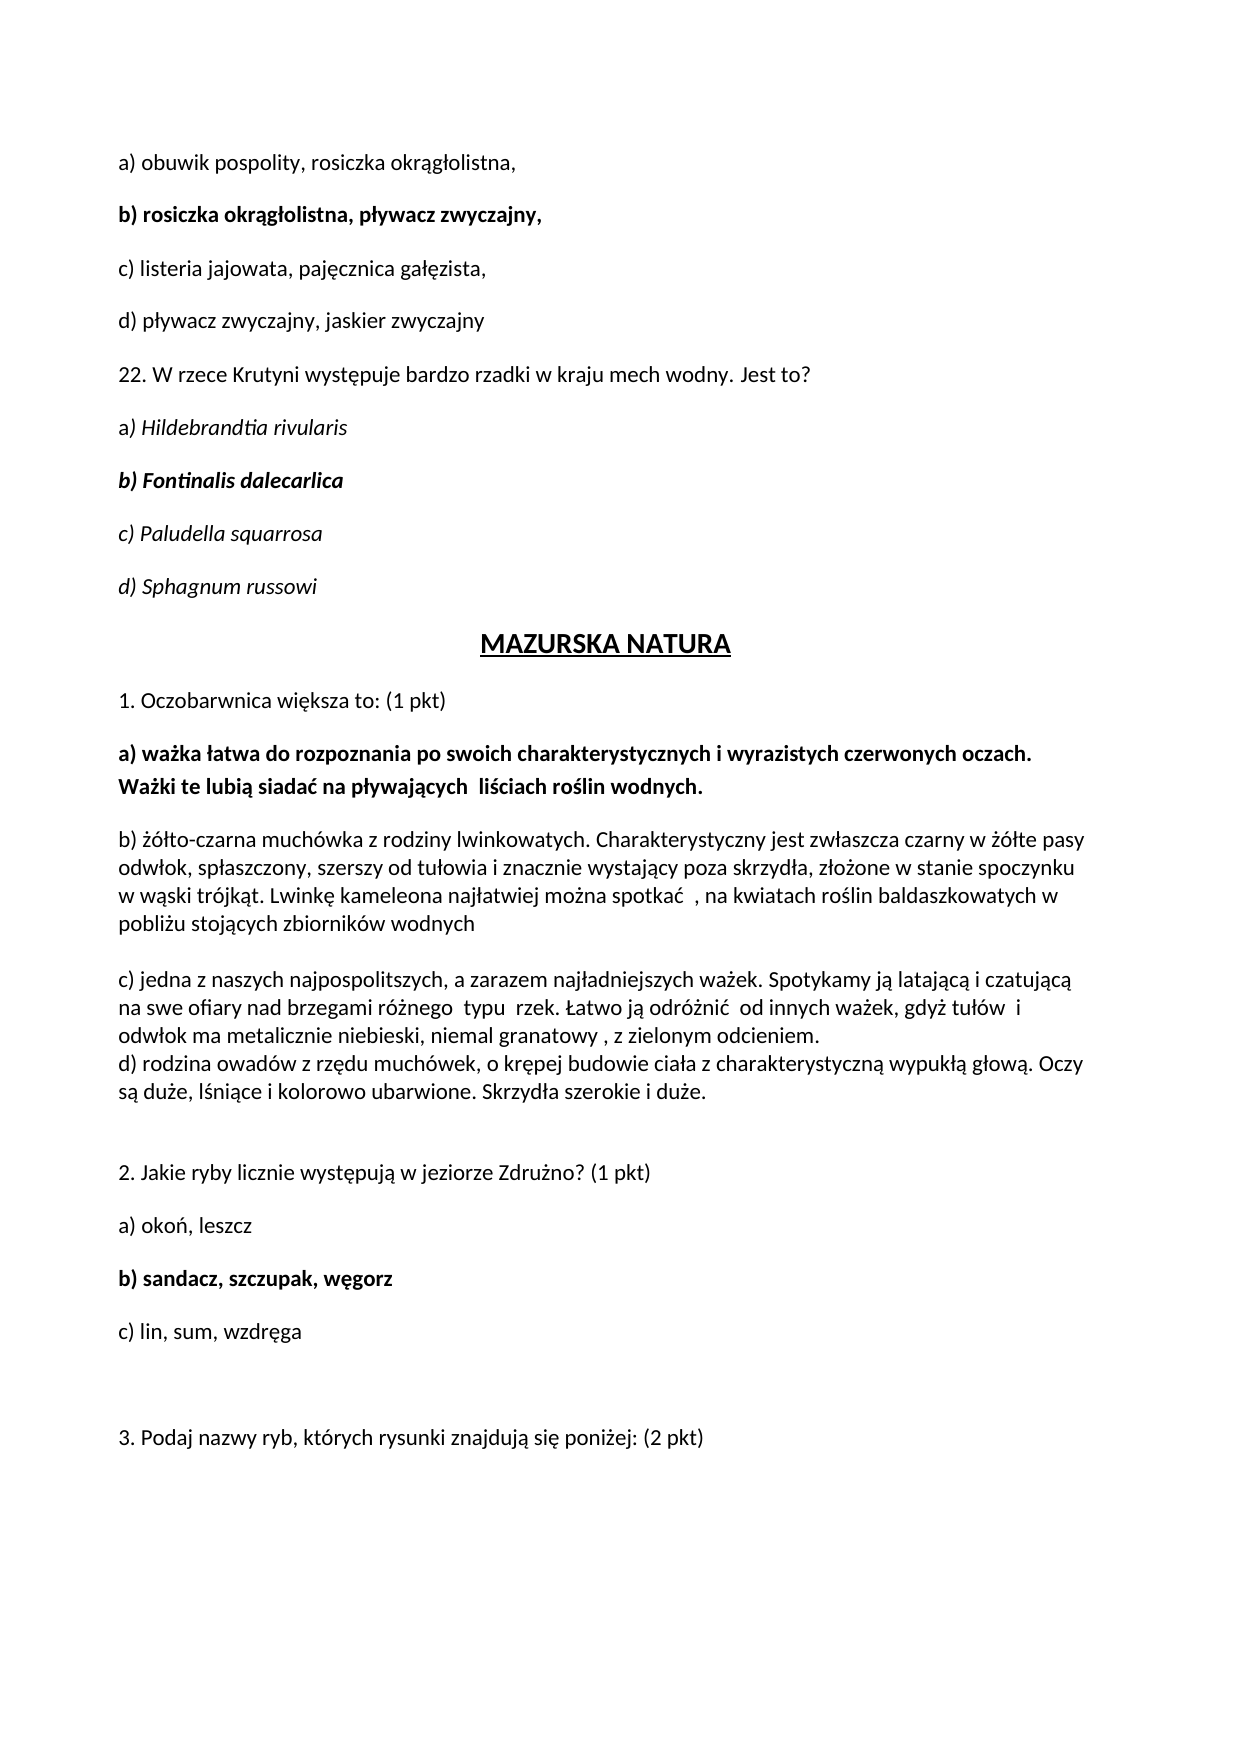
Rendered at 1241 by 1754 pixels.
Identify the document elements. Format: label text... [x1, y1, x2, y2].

text c) lin, sum, wzdręga [118, 1317, 1093, 1345]
text 1. Oczobarwnica większa to: (1 pkt) [118, 687, 1093, 714]
text 2. Jakie ryby licznie występują w jeziorze Zdrużno? (1 pkt) [118, 1158, 1093, 1186]
text 3. Podaj nazwy ryb, których rysunki znajdują się poniżej: (2 pkt) [118, 1423, 1093, 1451]
text a) okoń, leszcz [118, 1211, 1093, 1239]
text d) rodzina owadów z rzędu muchówek, o krępej budowie ciała z charakterystyczną wypukłą głową. Oczy są duże, lśniące i kolorowo ubarwione. Skrzydła szerokie i duże. [118, 1049, 1093, 1105]
text 22. W rzece Krutyni występuje bardzo rzadki w kraju mech wodny. Jest to? [118, 360, 1093, 388]
text c) Paludella squarrosa [118, 519, 1093, 547]
text b) rosiczka okrągłolistna, pływacz zwyczajny, [118, 201, 1093, 229]
text c) listeria jajowata, pajęcznica gałęzista, [118, 254, 1093, 282]
text d) Sphagnum russowi [118, 572, 1093, 600]
text a) obuwik pospolity, rosiczka okrągłolistna, [118, 148, 1093, 176]
text a) Hildebrandtia rivularis [118, 413, 1093, 441]
text d) pływacz zwyczajny, jaskier zwyczajny [118, 307, 1093, 335]
text a) ważka łatwa do rozpoznania po swoich charakterystycznych i wyrazistych czerwonych oczach. Ważki te lubią siadać na pływających liściach roślin wodnych. [118, 739, 1093, 800]
text MAZURSKA NATURA [118, 625, 1093, 660]
text b) żółto-czarna muchówka z rodziny lwinkowatych. Charakterystyczny jest zwłaszcza czarny w żółte pasy odwłok, spłaszczony, szerszy od tułowia i znacznie wystający poza skrzydła, złożone w stanie spoczynku w wąski trójkąt. Lwinkę kameleona najłatwiej można spotkać , na kwiatach roślin baldaszkowatych w pobliżu stojących zbiorników wodnych [118, 825, 1093, 937]
text b) Fontinalis dalecarlica [118, 466, 1093, 494]
text c) jedna z naszych najpospolitszych, a zarazem najładniejszych ważek. Spotykamy ją latającą i czatującą na swe ofiary nad brzegami różnego typu rzek. Łatwo ją odróżnić od innych ważek, gdyż tułów i odwłok ma metalicznie niebieski, niemal granatowy , z zielonym odcieniem. [118, 965, 1093, 1049]
text b) sandacz, szczupak, węgorz [118, 1264, 1093, 1292]
